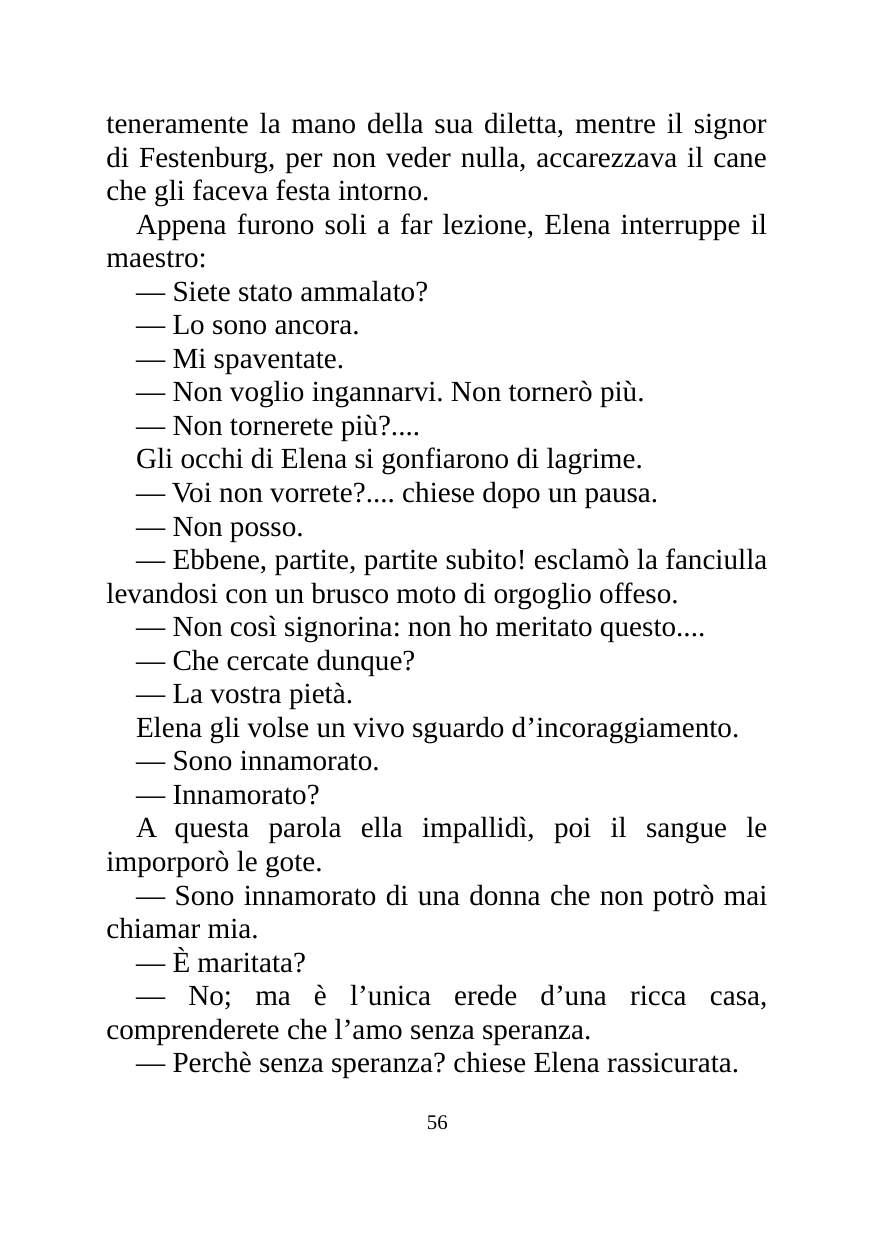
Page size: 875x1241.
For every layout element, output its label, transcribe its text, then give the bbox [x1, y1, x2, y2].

text — Non tornerete più?.... [106, 408, 768, 442]
text — No; ma è l’unica erede d’una ricca casa, comprenderete che l’amo senza speranza. [106, 978, 768, 1045]
text — La vostra pietà. [106, 676, 768, 710]
text — Innamorato? [106, 777, 768, 811]
text Appena furono soli a far lezione, Elena interruppe il maestro: [106, 207, 768, 274]
text teneramente la mano della sua diletta, mentre il signor di Festenburg, per non veder nulla, accarezzava il cane che gli faceva festa intorno. [106, 106, 768, 207]
text A questa parola ella impallidì, poi il sangue le imporporò le gote. [106, 811, 768, 878]
text — Non posso. [106, 509, 768, 542]
text — Ebbene, partite, partite subito! esclamò la fanciulla levandosi con un brusco moto di orgoglio offeso. [106, 542, 768, 609]
text — Mi spaventate. [106, 341, 768, 374]
text — Che cercate dunque? [106, 643, 768, 676]
text — Lo sono ancora. [106, 307, 768, 341]
text — Non così signorina: non ho meritato questo.... [106, 609, 768, 643]
text — Voi non vorrete?.... chiese dopo un pausa. [106, 475, 768, 509]
text — È maritata? [106, 945, 768, 978]
text Elena gli volse un vivo sguardo d’incoraggiamento. [106, 710, 768, 743]
text — Perchè senza speranza? chiese Elena rassicurata. [106, 1045, 768, 1079]
text — Sono innamorato di una donna che non potrò mai chiamar mia. [106, 878, 768, 945]
text — Siete stato ammalato? [106, 274, 768, 307]
text — Non voglio ingannarvi. Non tornerò più. [106, 374, 768, 408]
text — Sono innamorato. [106, 743, 768, 777]
text Gli occhi di Elena si gonfiarono di lagrime. [106, 442, 768, 475]
